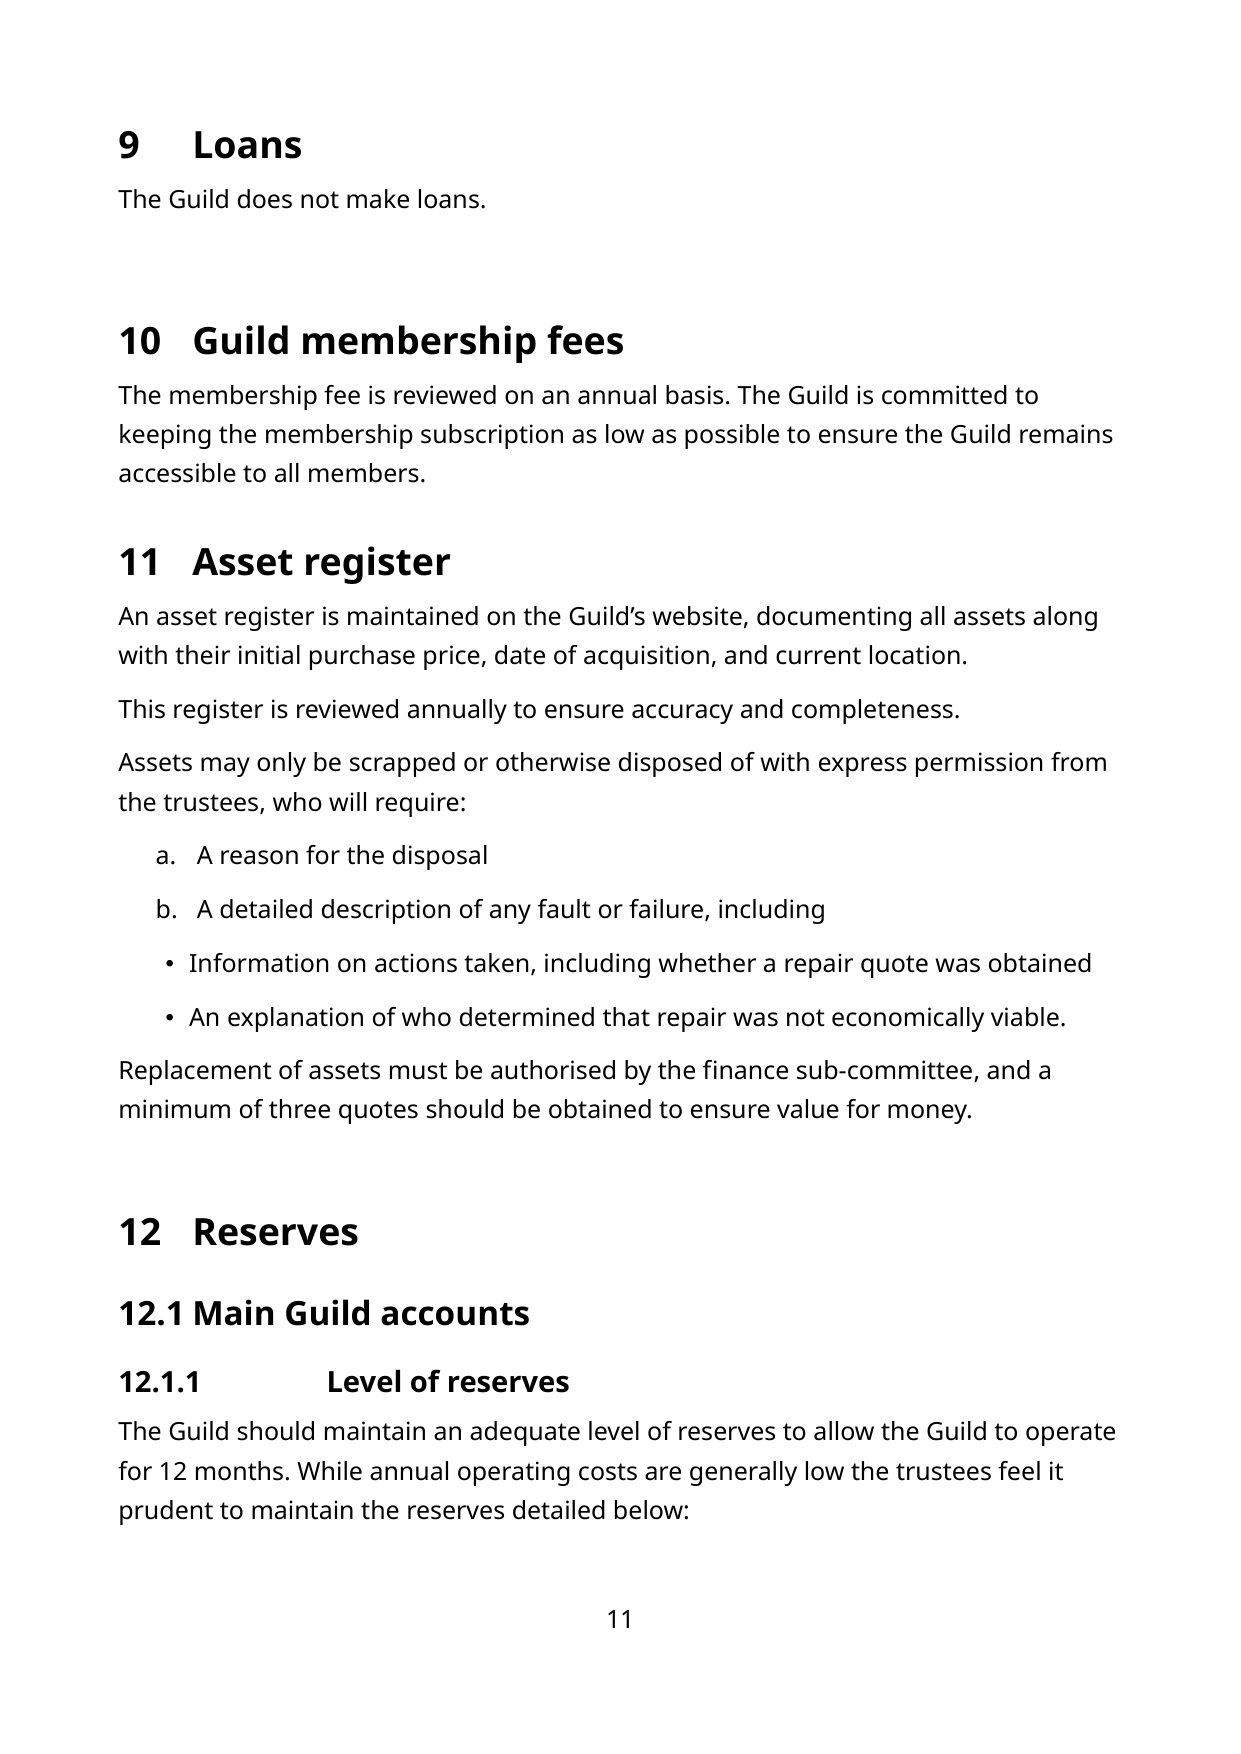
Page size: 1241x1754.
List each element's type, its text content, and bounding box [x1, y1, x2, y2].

text The membership fee is reviewed on an annual basis. The Guild is committed to keeping the membership subscription as low as possible to ensure the Guild remains accessible to all members. [118, 378, 1122, 490]
text This register is reviewed annually to ensure accuracy and completeness. [118, 691, 1122, 725]
list An explanation of who determined that repair was not economically viable. [165, 999, 1122, 1033]
list A reason for the disposal [155, 838, 1122, 872]
text An asset register is maintained on the Guild’s website, documenting all assets along with their initial purchase price, date of acquisition, and current location. [118, 598, 1122, 672]
list A detailed description of any fault or failure, including [155, 892, 1122, 926]
text Replacement of assets must be authorised by the finance sub-committee, and a minimum of three quotes should be obtained to ensure value for money. [118, 1053, 1122, 1126]
text The Guild should maintain an adequate level of reserves to allow the Guild to operate for 12 months. While annual operating costs are generally low the trustees feel it prudent to maintain the reserves detailed below: [118, 1414, 1122, 1526]
subtitle Main Guild accounts [118, 1289, 1122, 1335]
subtitle Loans [118, 118, 1122, 169]
subtitle Level of reserves [118, 1362, 1122, 1401]
subtitle Reserves [118, 1205, 1122, 1256]
text Assets may only be scrapped or otherwise disposed of with express permission from the trustees, who will require: [118, 745, 1122, 818]
subtitle Asset register [118, 535, 1122, 586]
list Information on actions taken, including whether a repair quote was obtained [165, 945, 1122, 979]
subtitle Guild membership fees [118, 314, 1122, 365]
text The Guild does not make loans. [118, 182, 1122, 216]
